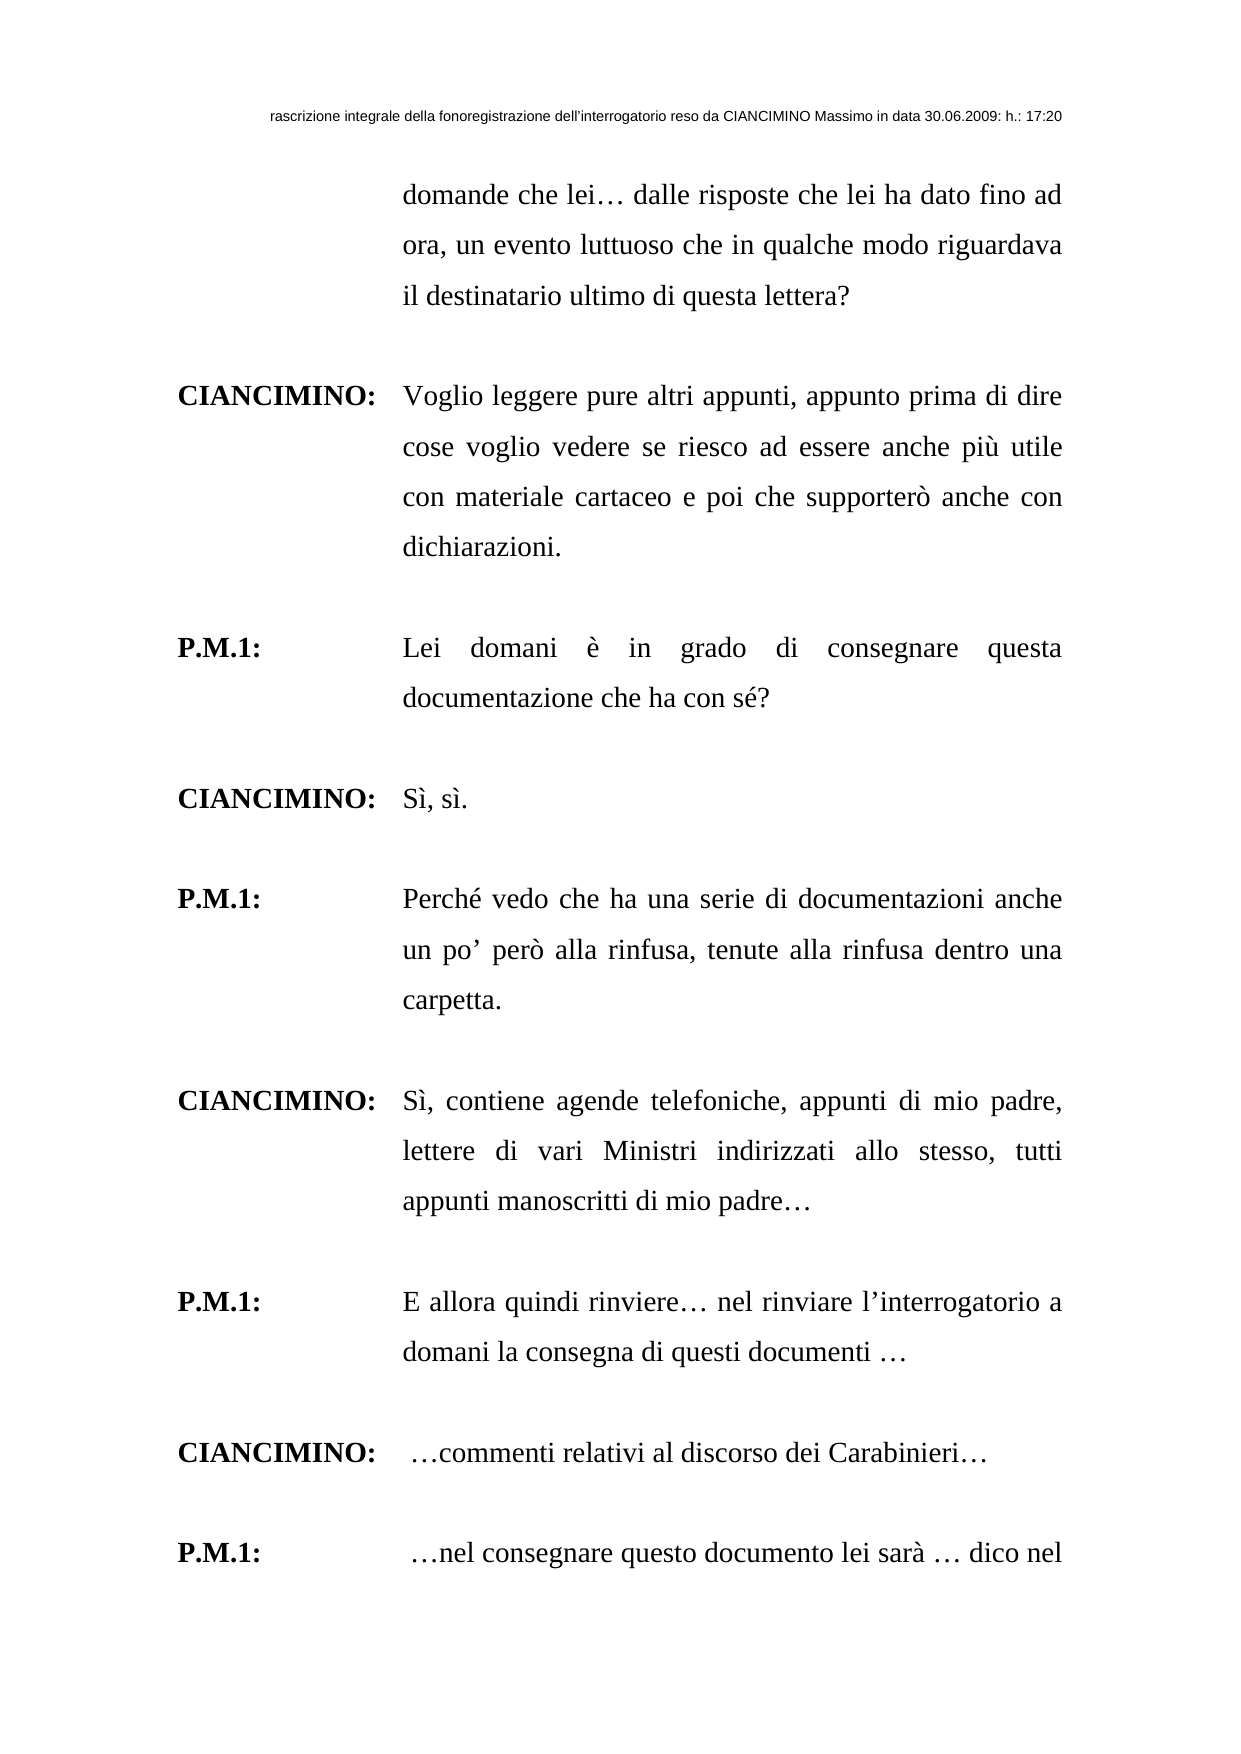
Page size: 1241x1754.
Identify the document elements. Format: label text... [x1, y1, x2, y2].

text P.M.1: Lei domani è in grado di consegnare questa documentazione che ha con sé? [177, 630, 1063, 714]
text CIANCIMINO: Voglio leggere pure altri appunti, appunto prima di dire cose voglio vedere se riesco ad essere anche più utile con materiale cartaceo e poi che supporterò anche con dichiarazioni. [177, 378, 1063, 563]
text CIANCIMINO: Sì, contiene agende telefoniche, appunti di mio padre, lettere di vari Ministri indirizzati allo stesso, tutti appunti manoscritti di mio padre… [177, 1083, 1063, 1217]
text domande che lei… dalle risposte che lei ha dato fino ad ora, un evento luttuoso che in qualche modo riguardava il destinatario ultimo di questa lettera? [177, 177, 1063, 311]
text CIANCIMINO: …commenti relativi al discorso dei Carabinieri… [177, 1435, 1063, 1468]
text CIANCIMINO: Sì, sì. [177, 781, 1063, 814]
text P.M.1: Perché vedo che ha una serie di documentazioni anche un po’ però alla rinfusa, tenute alla rinfusa dentro una carpetta. [177, 882, 1063, 1016]
text P.M.1: …nel consegnare questo documento lei sarà … dico nel [177, 1536, 1063, 1569]
text P.M.1: E allora quindi rinviere… nel rinviare l’interrogatorio a domani la consegna di questi documenti … [177, 1284, 1063, 1368]
